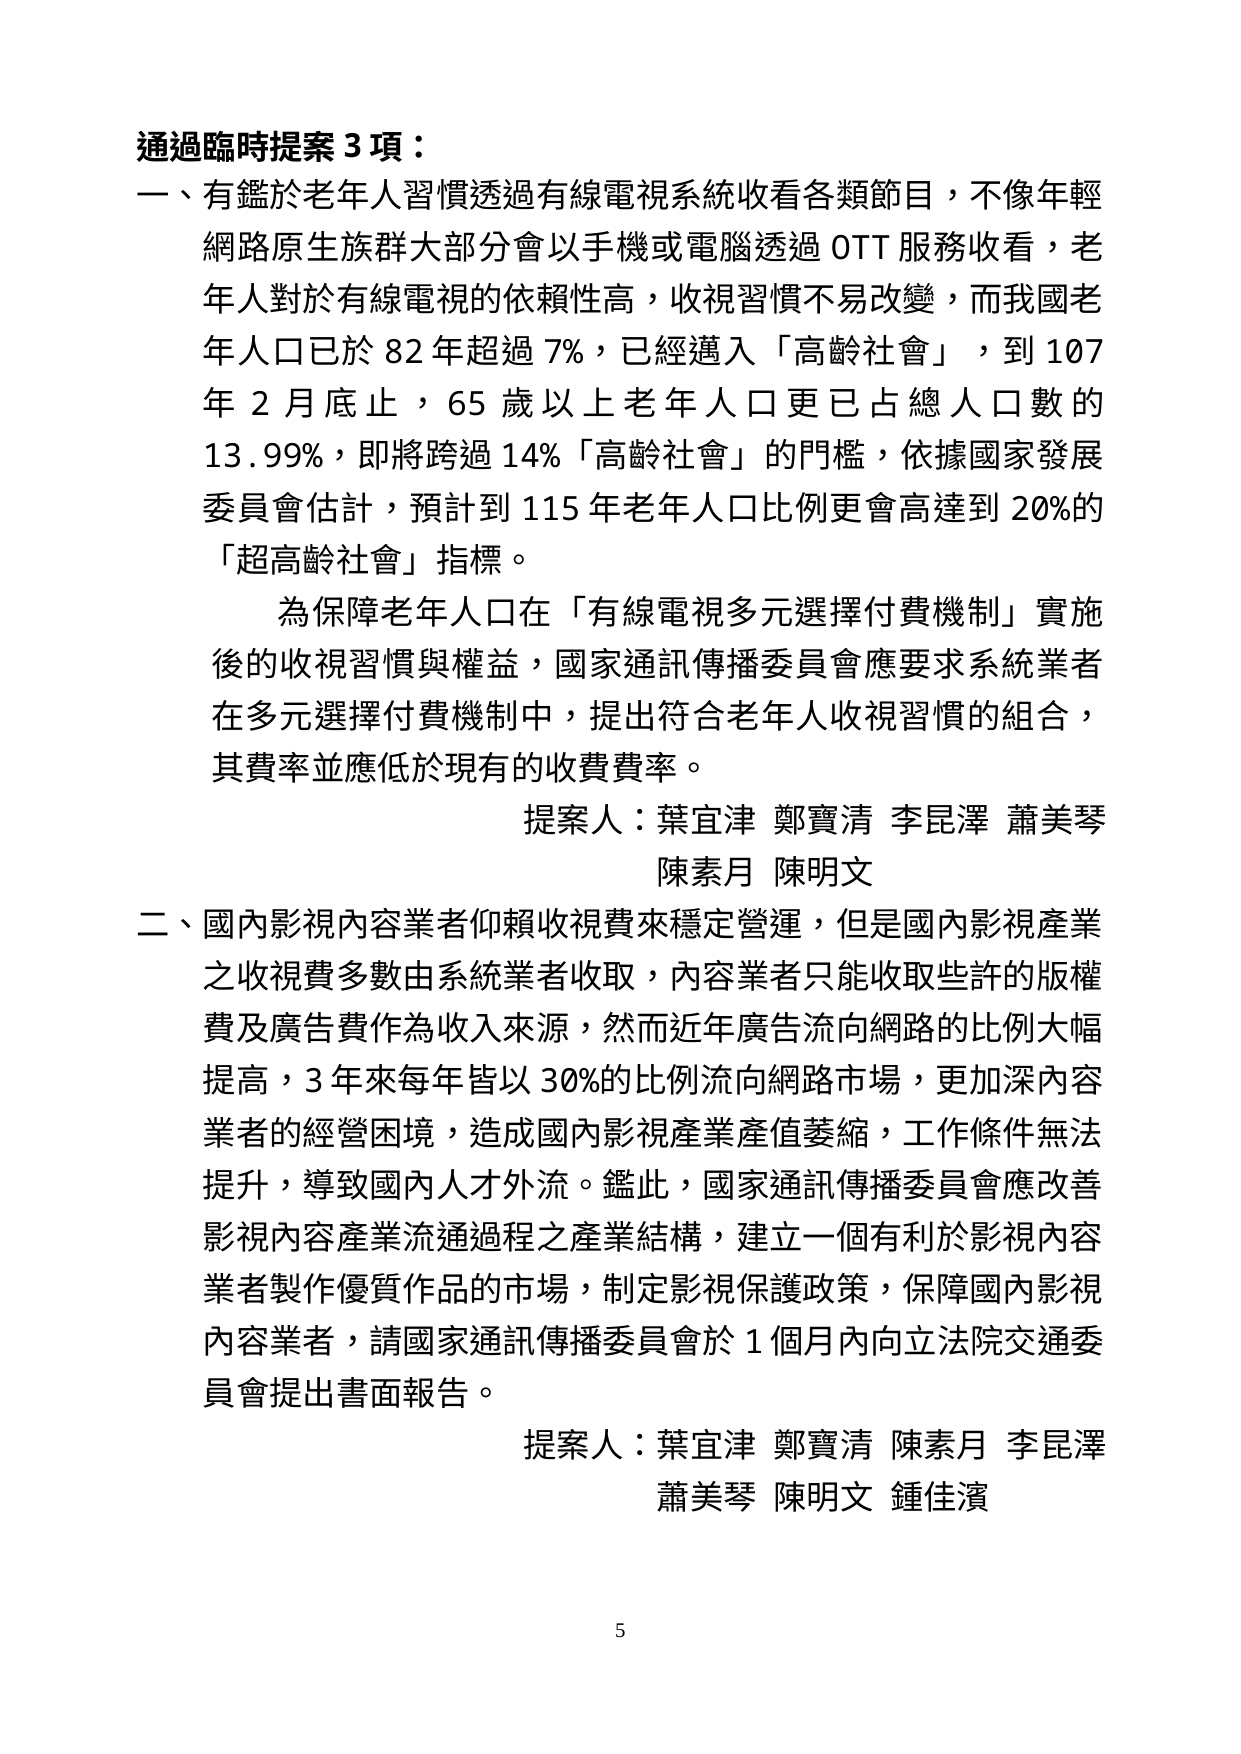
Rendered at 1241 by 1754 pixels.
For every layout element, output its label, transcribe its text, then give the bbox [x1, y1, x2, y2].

text 一、有鑑於老年人習慣透過有線電視系統收看各類節目，不像年輕網路原生族群大部分會以手機或電腦透過OTT服務收看，老年人對於有線電視的依賴性高，收視習慣不易改變，而我國老年人口已於82年超過7%，已經邁入「高齡社會」，到107年2月底止，65歲以上老年人口更已占總人口數的13.99%，即將跨過14%「高齡社會」的門檻，依據國家發展委員會估計，預計到115年老年人口比例更會高達到20%的「超高齡社會」指標。 [136, 166, 1104, 582]
text 二、國內影視內容業者仰賴收視費來穩定營運，但是國內影視產業之收視費多數由系統業者收取，內容業者只能收取些許的版權費及廣告費作為收入來源，然而近年廣告流向網路的比例大幅提高，3年來每年皆以30%的比例流向網路市場，更加深內容業者的經營困境，造成國內影視產業產值萎縮，工作條件無法提升，導致國內人才外流。鑑此，國家通訊傳播委員會應改善影視內容產業流通過程之產業結構，建立一個有利於影視內容業者製作優質作品的市場，制定影視保護政策，保障國內影視內容業者，請國家通訊傳播委員會於1個月內向立法院交通委員會提出書面報告。 [136, 895, 1104, 1416]
text 通過臨時提案3項： [136, 103, 1104, 166]
text 提案人：葉宜津 鄭寶清 陳素月 李昆澤 蕭美琴 陳明文 鍾佳濱 [523, 1416, 1117, 1520]
text 為保障老年人口在「有線電視多元選擇付費機制」實施後的收視習慣與權益，國家通訊傳播委員會應要求系統業者在多元選擇付費機制中，提出符合老年人收視習慣的組合，其費率並應低於現有的收費費率。 [211, 582, 1104, 791]
text 提案人：葉宜津 鄭寶清 李昆澤 蕭美琴 陳素月 陳明文 [523, 791, 1117, 895]
